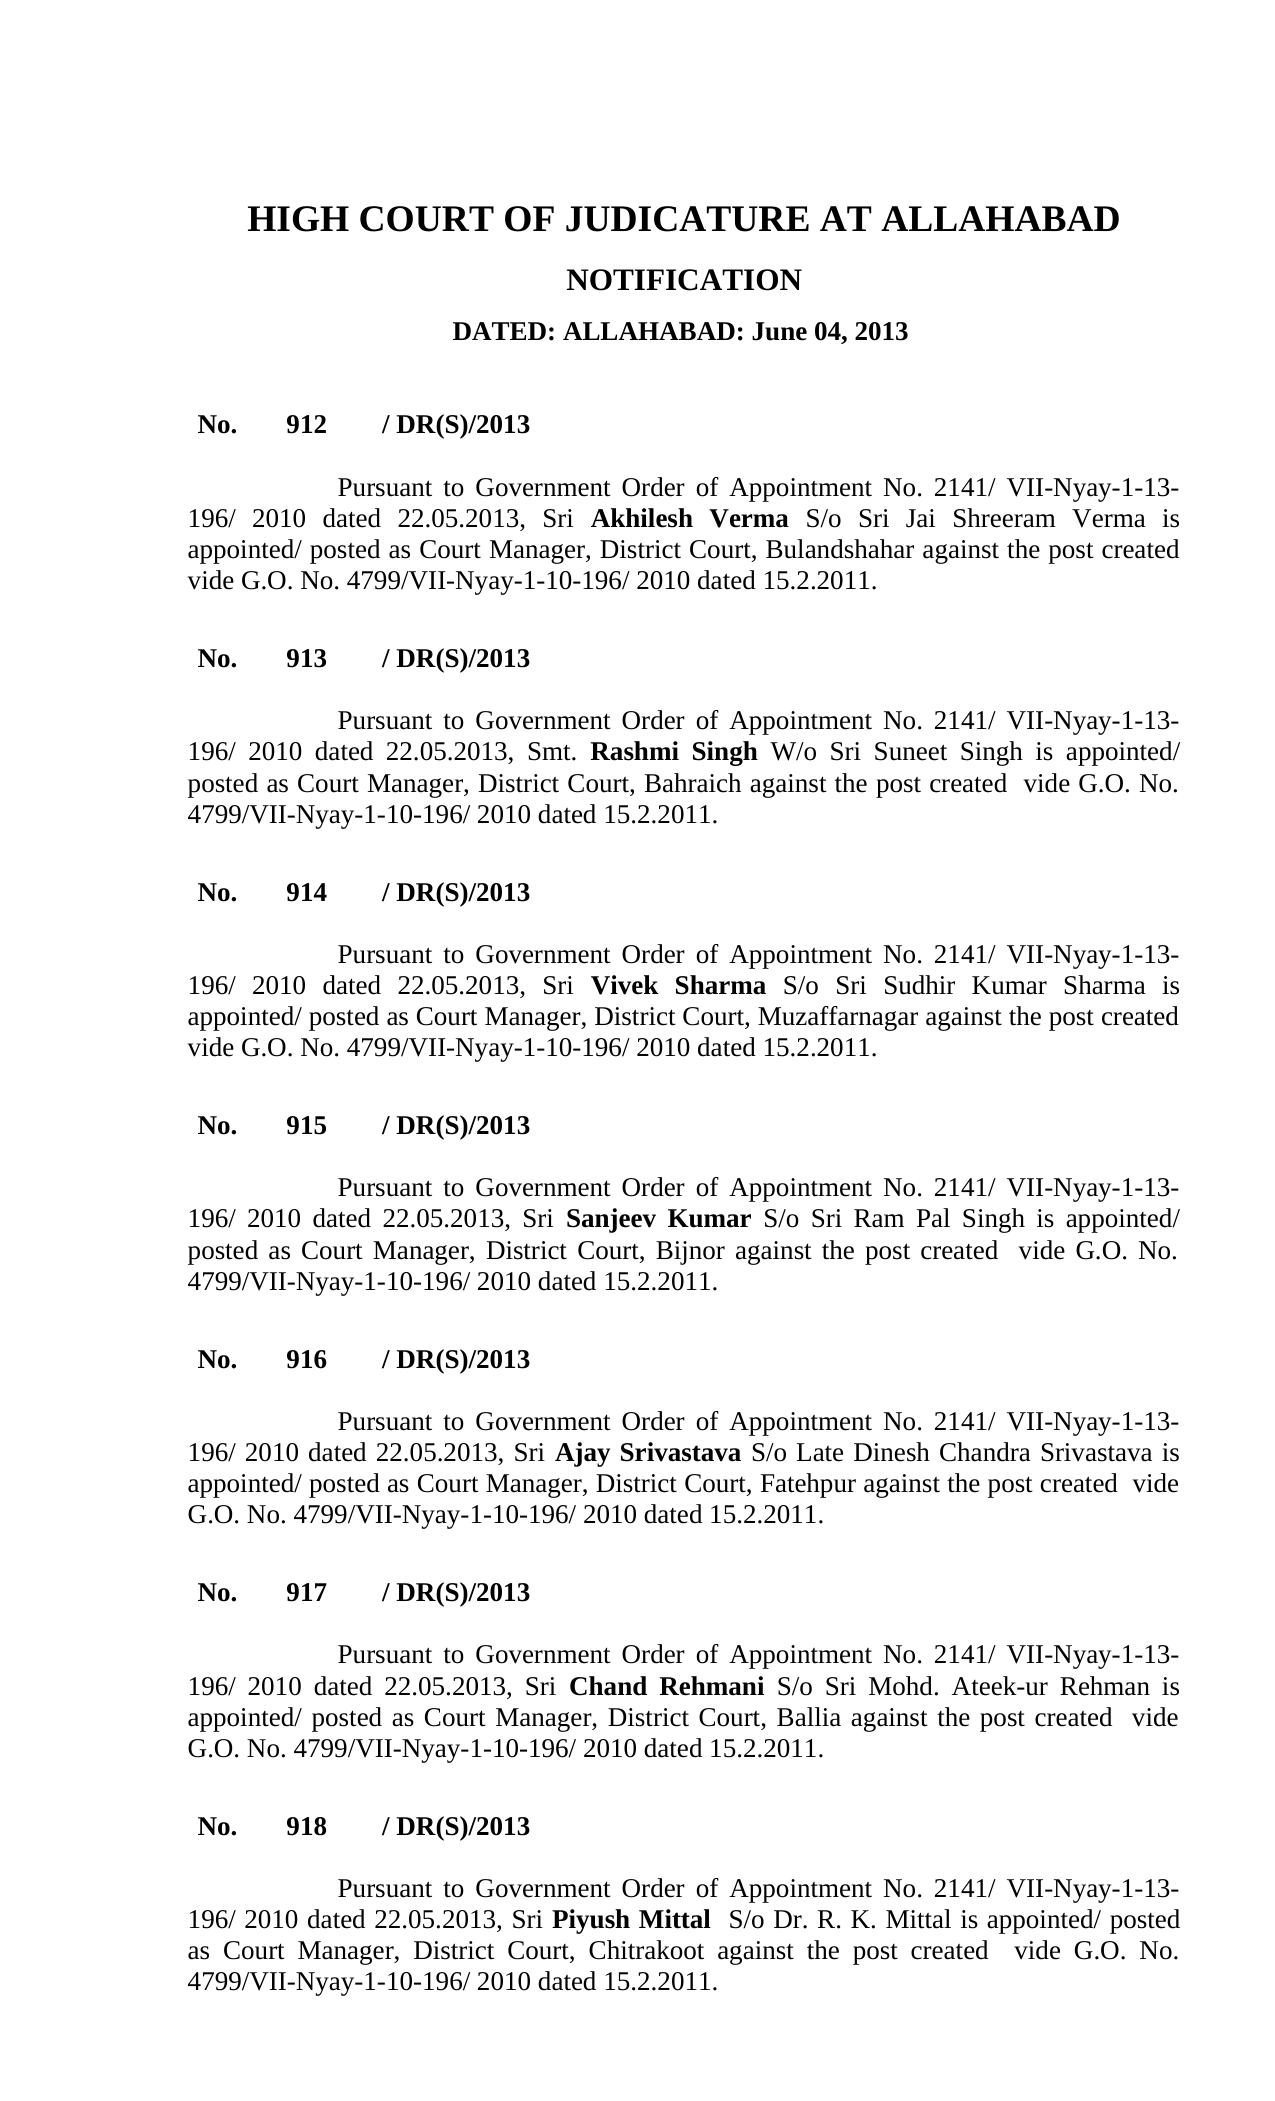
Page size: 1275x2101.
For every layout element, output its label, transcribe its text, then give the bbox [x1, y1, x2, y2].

text Pursuant to Government Order of Appointment No. 2141/ VII-Nyay-1-13-196/ 2010 dated 22.05.2013, Sri Akhilesh Verma S/o Sri Jai Shreeram Verma is appointed/ posted as Court Manager, District Court, Bulandshahar against the post created vide G.O. No. 4799/VII-Nyay-1-10-196/ 2010 dated 15.2.2011. [187, 471, 1181, 595]
table_header No. [186, 1810, 275, 1841]
text Pursuant to Government Order of Appointment No. 2141/ VII-Nyay-1-13-196/ 2010 dated 22.05.2013, Sri Vivek Sharma S/o Sri Sudhir Kumar Sharma is appointed/ posted as Court Manager, District Court, Muzaffarnagar against the post created vide G.O. No. 4799/VII-Nyay-1-10-196/ 2010 dated 15.2.2011. [187, 938, 1181, 1062]
table_header / DR(S)/2013 [364, 1109, 714, 1140]
text HIGH COURT OF JUDICATURE AT ALLAHABAD [187, 197, 1181, 240]
table_header / DR(S)/2013 [364, 1810, 714, 1841]
subtitle NOTIFICATION [187, 261, 1181, 297]
table_header No. [186, 1576, 275, 1607]
table_header / DR(S)/2013 [364, 1576, 714, 1607]
text Pursuant to Government Order of Appointment No. 2141/ VII-Nyay-1-13-196/ 2010 dated 22.05.2013, Smt. Rashmi Singh W/o Sri Suneet Singh is appointed/ posted as Court Manager, District Court, Bahraich against the post created vide G.O. No. 4799/VII-Nyay-1-10-196/ 2010 dated 15.2.2011. [187, 704, 1181, 829]
table_header 917 [275, 1576, 364, 1607]
text Pursuant to Government Order of Appointment No. 2141/ VII-Nyay-1-13-196/ 2010 dated 22.05.2013, Sri Sanjeev Kumar S/o Sri Ram Pal Singh is appointed/ posted as Court Manager, District Court, Bijnor against the post created vide G.O. No. 4799/VII-Nyay-1-10-196/ 2010 dated 15.2.2011. [187, 1171, 1181, 1296]
text Pursuant to Government Order of Appointment No. 2141/ VII-Nyay-1-13-196/ 2010 dated 22.05.2013, Sri Piyush Mittal S/o Dr. R. K. Mittal is appointed/ posted as Court Manager, District Court, Chitrakoot against the post created vide G.O. No. 4799/VII-Nyay-1-10-196/ 2010 dated 15.2.2011. [187, 1872, 1181, 1997]
table_header No. [186, 642, 275, 673]
table_header 915 [275, 1109, 364, 1140]
table_header / DR(S)/2013 [364, 1343, 714, 1374]
table_header No. [186, 409, 275, 440]
table_header / DR(S)/2013 [364, 409, 714, 440]
table_header 918 [275, 1810, 364, 1841]
table_header No. [186, 876, 275, 907]
table_header / DR(S)/2013 [364, 876, 714, 907]
table_header 913 [275, 642, 364, 673]
table_header No. [186, 1343, 275, 1374]
text Pursuant to Government Order of Appointment No. 2141/ VII-Nyay-1-13-196/ 2010 dated 22.05.2013, Sri Chand Rehmani S/o Sri Mohd. Ateek-ur Rehman is appointed/ posted as Court Manager, District Court, Ballia against the post created vide G.O. No. 4799/VII-Nyay-1-10-196/ 2010 dated 15.2.2011. [187, 1638, 1181, 1763]
table_header / DR(S)/2013 [364, 642, 714, 673]
table_header No. [186, 1109, 275, 1140]
text Pursuant to Government Order of Appointment No. 2141/ VII-Nyay-1-13-196/ 2010 dated 22.05.2013, Sri Ajay Srivastava S/o Late Dinesh Chandra Srivastava is appointed/ posted as Court Manager, District Court, Fatehpur against the post created vide G.O. No. 4799/VII-Nyay-1-10-196/ 2010 dated 15.2.2011. [187, 1405, 1181, 1529]
table_header 916 [275, 1343, 364, 1374]
subtitle DATED: ALLAHABAD: June 04, 2013 [187, 315, 1181, 346]
table_header 912 [275, 409, 364, 440]
table_header 914 [275, 876, 364, 907]
